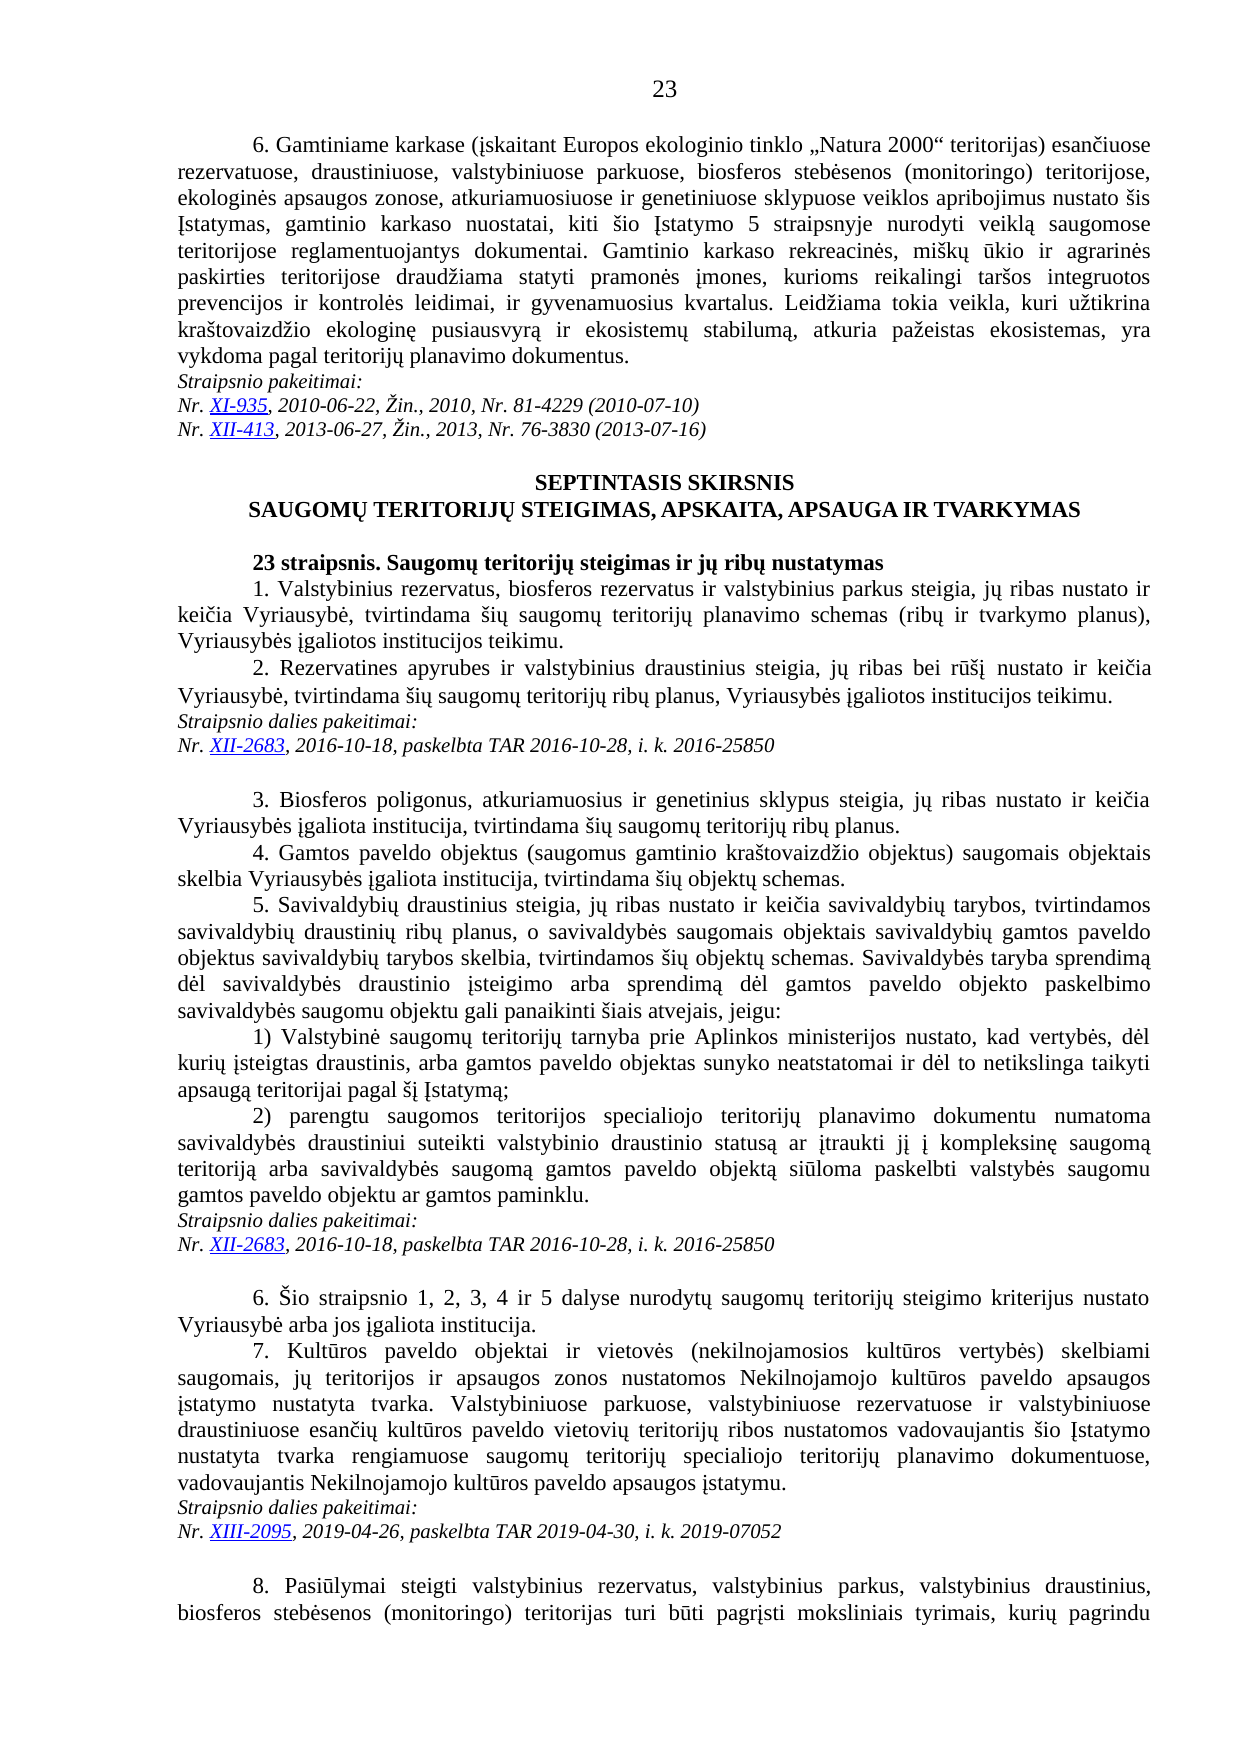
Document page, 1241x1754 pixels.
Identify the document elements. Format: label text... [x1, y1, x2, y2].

text 6. Šio straipsnio 1, 2, 3, 4 ir 5 dalyse nurodytų saugomų teritorijų steigimo kriterijus nustato Vyriausybė arba jos įgaliota institucija. [177, 1284, 1152, 1337]
text Nr. XI-935, 2010-06-22, Žin., 2010, Nr. 81-4229 (2010-07-10) [177, 393, 1152, 417]
text Nr. XII-2683, 2016-10-18, paskelbta TAR 2016-10-28, i. k. 2016-25850 [177, 733, 1152, 757]
text Straipsnio pakeitimai: [177, 368, 1152, 393]
text 1. Valstybinius rezervatus, biosferos rezervatus ir valstybinius parkus steigia, jų ribas nustato ir keičia Vyriausybė, tvirtindama šių saugomų teritorijų planavimo schemas (ribų ir tvarkymo planus), Vyriausybės įgaliotos institucijos teikimu. [177, 575, 1152, 654]
text 8. Pasiūlymai steigti valstybinius rezervatus, valstybinius parkus, valstybinius draustinius, biosferos stebėsenos (monitoringo) teritorijas turi būti pagrįsti moksliniais tyrimais, kurių pagrindu [177, 1572, 1152, 1625]
text Straipsnio dalies pakeitimai: [177, 1495, 1152, 1519]
text Nr. XII-413, 2013-06-27, Žin., 2013, Nr. 76-3830 (2013-07-16) [177, 417, 1152, 441]
text Nr. XII-2683, 2016-10-18, paskelbta TAR 2016-10-28, i. k. 2016-25850 [177, 1232, 1152, 1256]
text Straipsnio dalies pakeitimai: [177, 709, 1152, 733]
text 2. Rezervatines apyrubes ir valstybinius draustinius steigia, jų ribas bei rūšį nustato ir keičia Vyriausybė, tvirtindama šių saugomų teritorijų ribų planus, Vyriausybės įgaliotos institucijos teikimu. [177, 654, 1152, 709]
text 3. Biosferos poligonus, atkuriamuosius ir genetinius sklypus steigia, jų ribas nustato ir keičia Vyriausybės įgaliota institucija, tvirtindama šių saugomų teritorijų ribų planus. [177, 786, 1152, 839]
text 4. Gamtos paveldo objektus (saugomus gamtinio kraštovaizdžio objektus) saugomais objektais skelbia Vyriausybės įgaliota institucija, tvirtindama šių objektų schemas. [177, 839, 1152, 891]
text 23 straipsnis. Saugomų teritorijų steigimas ir jų ribų nustatymas [177, 548, 1152, 575]
text 7. Kultūros paveldo objektai ir vietovės (nekilnojamosios kultūros vertybės) skelbiami saugomais, jų teritorijos ir apsaugos zonos nustatomos Nekilnojamojo kultūros paveldo apsaugos įstatymo nustatyta tvarka. Valstybiniuose parkuose, valstybiniuose rezervatuose ir valstybiniuose draustiniuose esančių kultūros paveldo vietovių teritorijų ribos nustatomos vadovaujantis šio Įstatymo nustatyta tvarka rengiamuose saugomų teritorijų specialiojo teritorijų planavimo dokumentuose, vadovaujantis Nekilnojamojo kultūros paveldo apsaugos įstatymu. [177, 1337, 1152, 1495]
text SAUGOMŲ TERITORIJŲ STEIGIMAS, APSkaita, apsauga IR TVARKYMAS [177, 496, 1152, 522]
text 1) Valstybinė saugomų teritorijų tarnyba prie Aplinkos ministerijos nustato, kad vertybės, dėl kurių įsteigtas draustinis, arba gamtos paveldo objektas sunyko neatstatomai ir dėl to netikslinga taikyti apsaugą teritorijai pagal šį Įstatymą; [177, 1023, 1152, 1102]
text SEPTINTASIS SKIRSNIS [177, 469, 1152, 496]
text Straipsnio dalies pakeitimai: [177, 1208, 1152, 1232]
text 2) parengtu saugomos teritorijos specialiojo teritorijų planavimo dokumentu numatoma savivaldybės draustiniui suteikti valstybinio draustinio statusą ar įtraukti jį į kompleksinę saugomą teritoriją arba savivaldybės saugomą gamtos paveldo objektą siūloma paskelbti valstybės saugomu gamtos paveldo objektu ar gamtos paminklu. [177, 1102, 1152, 1208]
text 6. Gamtiniame karkase (įskaitant Europos ekologinio tinklo „Natura 2000“ teritorijas) esančiuose rezervatuose, draustiniuose, valstybiniuose parkuose, biosferos stebėsenos (monitoringo) teritorijose, ekologinės apsaugos zonose, atkuriamuosiuose ir genetiniuose sklypuose veiklos apribojimus nustato šis Įstatymas, gamtinio karkaso nuostatai, kiti šio Įstatymo 5 straipsnyje nurodyti veiklą saugomose teritorijose reglamentuojantys dokumentai. Gamtinio karkaso rekreacinės, miškų ūkio ir agrarinės paskirties teritorijose draudžiama statyti pramonės įmones, kurioms reikalingi taršos integruotos prevencijos ir kontrolės leidimai, ir gyvenamuosius kvartalus. Leidžiama tokia veikla, kuri užtikrina kraštovaizdžio ekologinę pusiausvyrą ir ekosistemų stabilumą, atkuria pažeistas ekosistemas, yra vykdoma pagal teritorijų planavimo dokumentus. [177, 131, 1152, 368]
text Nr. XIII-2095, 2019-04-26, paskelbta TAR 2019-04-30, i. k. 2019-07052 [177, 1519, 1152, 1543]
text 5. Savivaldybių draustinius steigia, jų ribas nustato ir keičia savivaldybių tarybos, tvirtindamos savivaldybių draustinių ribų planus, o savivaldybės saugomais objektais savivaldybių gamtos paveldo objektus savivaldybių tarybos skelbia, tvirtindamos šių objektų schemas. Savivaldybės taryba sprendimą dėl savivaldybės draustinio įsteigimo arba sprendimą dėl gamtos paveldo objekto paskelbimo savivaldybės saugomu objektu gali panaikinti šiais atvejais, jeigu: [177, 891, 1152, 1023]
